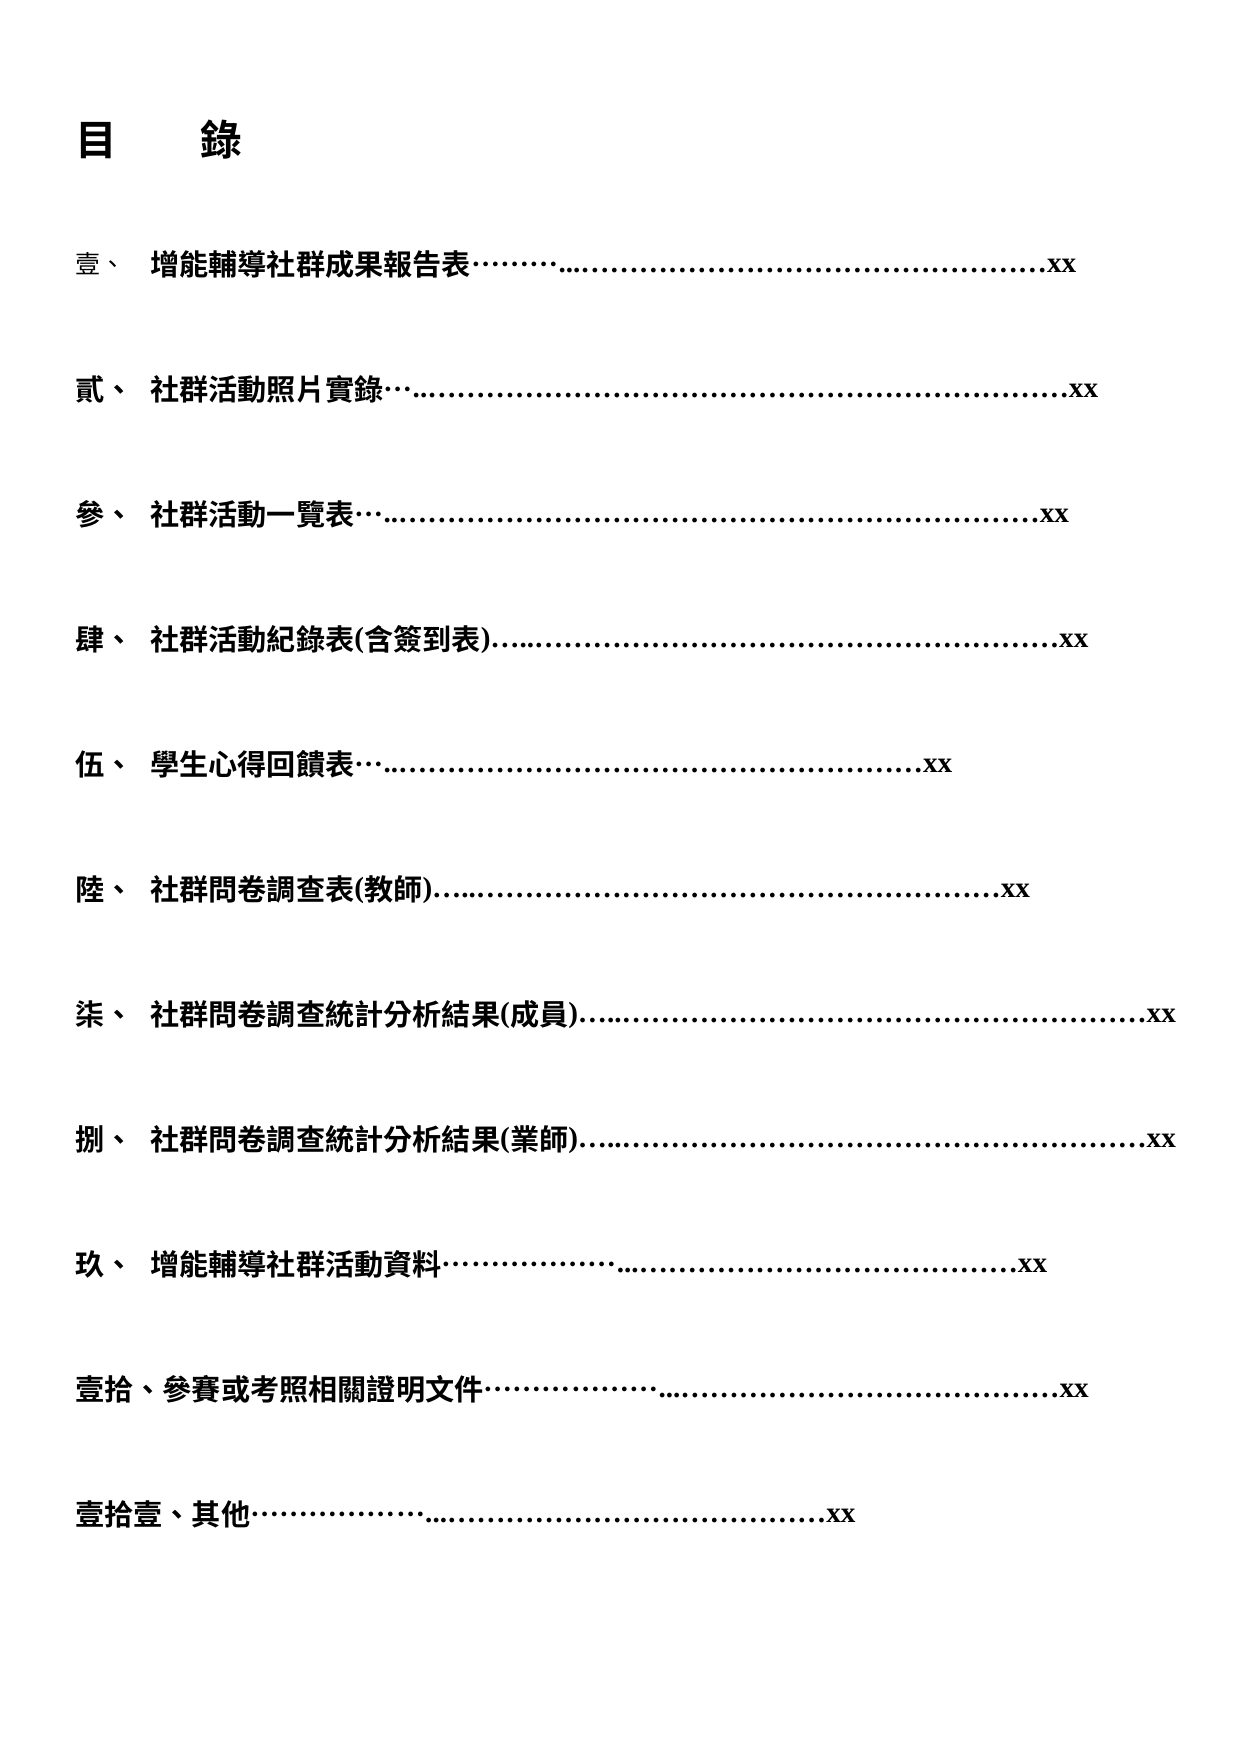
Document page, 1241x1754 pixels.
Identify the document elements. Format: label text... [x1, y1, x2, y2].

list 社群問卷調查表(教師)…..………………………………………………xx [75, 846, 1230, 908]
list 社群問卷調查統計分析結果(成員)…..………………………………………………xx [75, 971, 1230, 1033]
list 增能輔導社群成果報告表………...…………………………………………xx [75, 221, 1230, 283]
list 社群活動照片實錄…..…………………………………………………………xx [75, 346, 1230, 408]
text 目 錄 [75, 96, 1165, 158]
list 社群活動紀錄表(含簽到表)…..………………………………………………xx [75, 596, 1230, 658]
list 社群問卷調查統計分析結果(業師)…..………………………………………………xx [75, 1096, 1230, 1158]
list 參賽或考照相關證明文件………………...…………………………………xx [75, 1346, 1230, 1408]
list 社群活動一覽表…..…………………………………………………………xx [75, 471, 1230, 533]
list 其他………………...…………………………………xx [75, 1471, 1230, 1533]
list 增能輔導社群活動資料………………...…………………………………xx [75, 1221, 1230, 1283]
list 學生心得回饋表…..………………………………………………xx [75, 721, 1230, 783]
